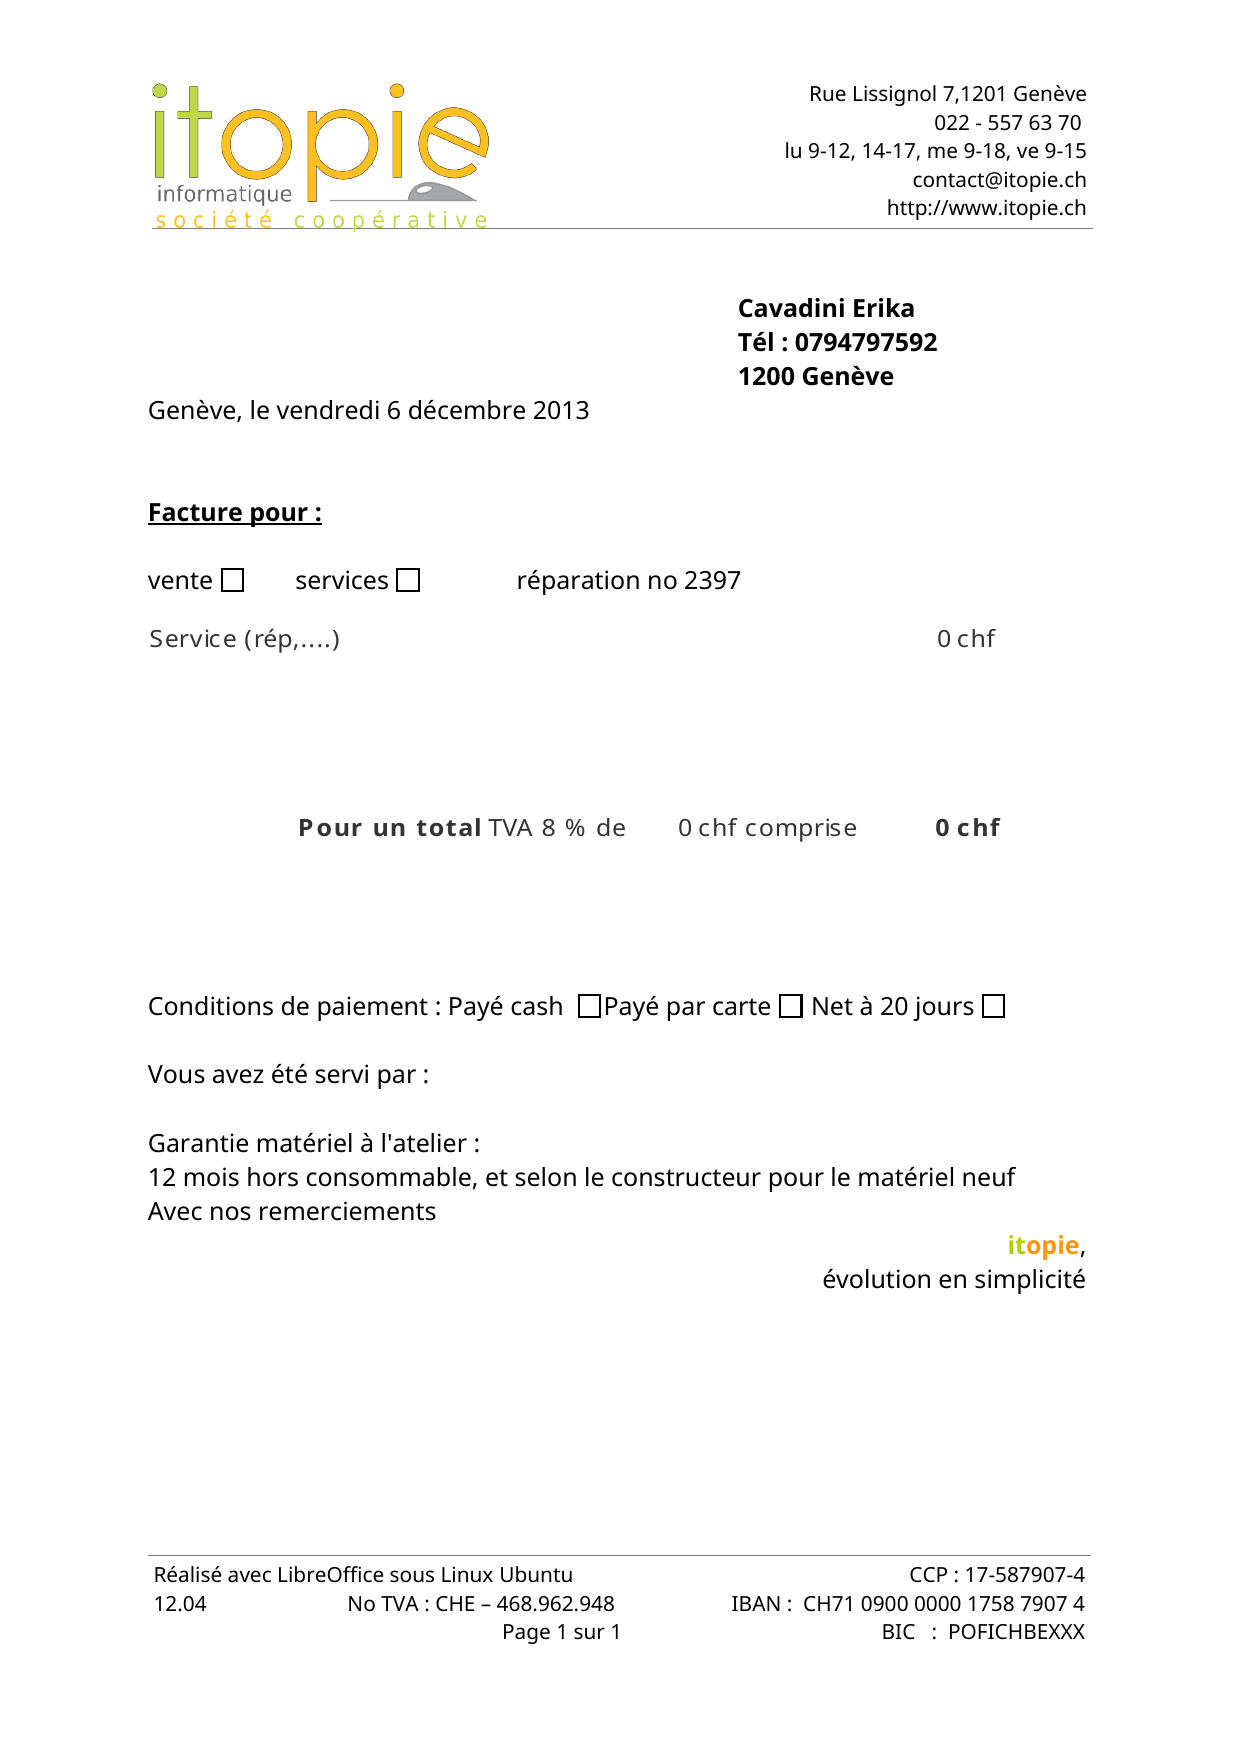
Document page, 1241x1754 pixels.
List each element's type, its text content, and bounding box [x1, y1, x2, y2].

text Garantie matériel à l'atelier : [148, 1125, 1093, 1159]
text Facture pour : [148, 495, 1093, 529]
text Avec nos remerciements [148, 1193, 1093, 1227]
text Vous avez été servi par : [148, 1057, 1093, 1091]
text évolution en simplicité [148, 1262, 1093, 1296]
text 12 mois hors consommable, et selon le constructeur pour le matériel neuf [148, 1159, 1093, 1193]
picture [138, 72, 500, 244]
text Genève, le vendredi 6 décembre 2013 [148, 392, 1093, 427]
text vente services réparation no 2397 [148, 563, 1093, 597]
text itopie, [148, 1227, 1093, 1262]
text Tél : 0794797592 [148, 324, 1093, 358]
text Conditions de paiement : Payé cash Payé par carte Net à 20 jours [148, 989, 1093, 1023]
text Cavadini Erika [148, 290, 1093, 324]
text 1200 Genève [148, 358, 1093, 392]
